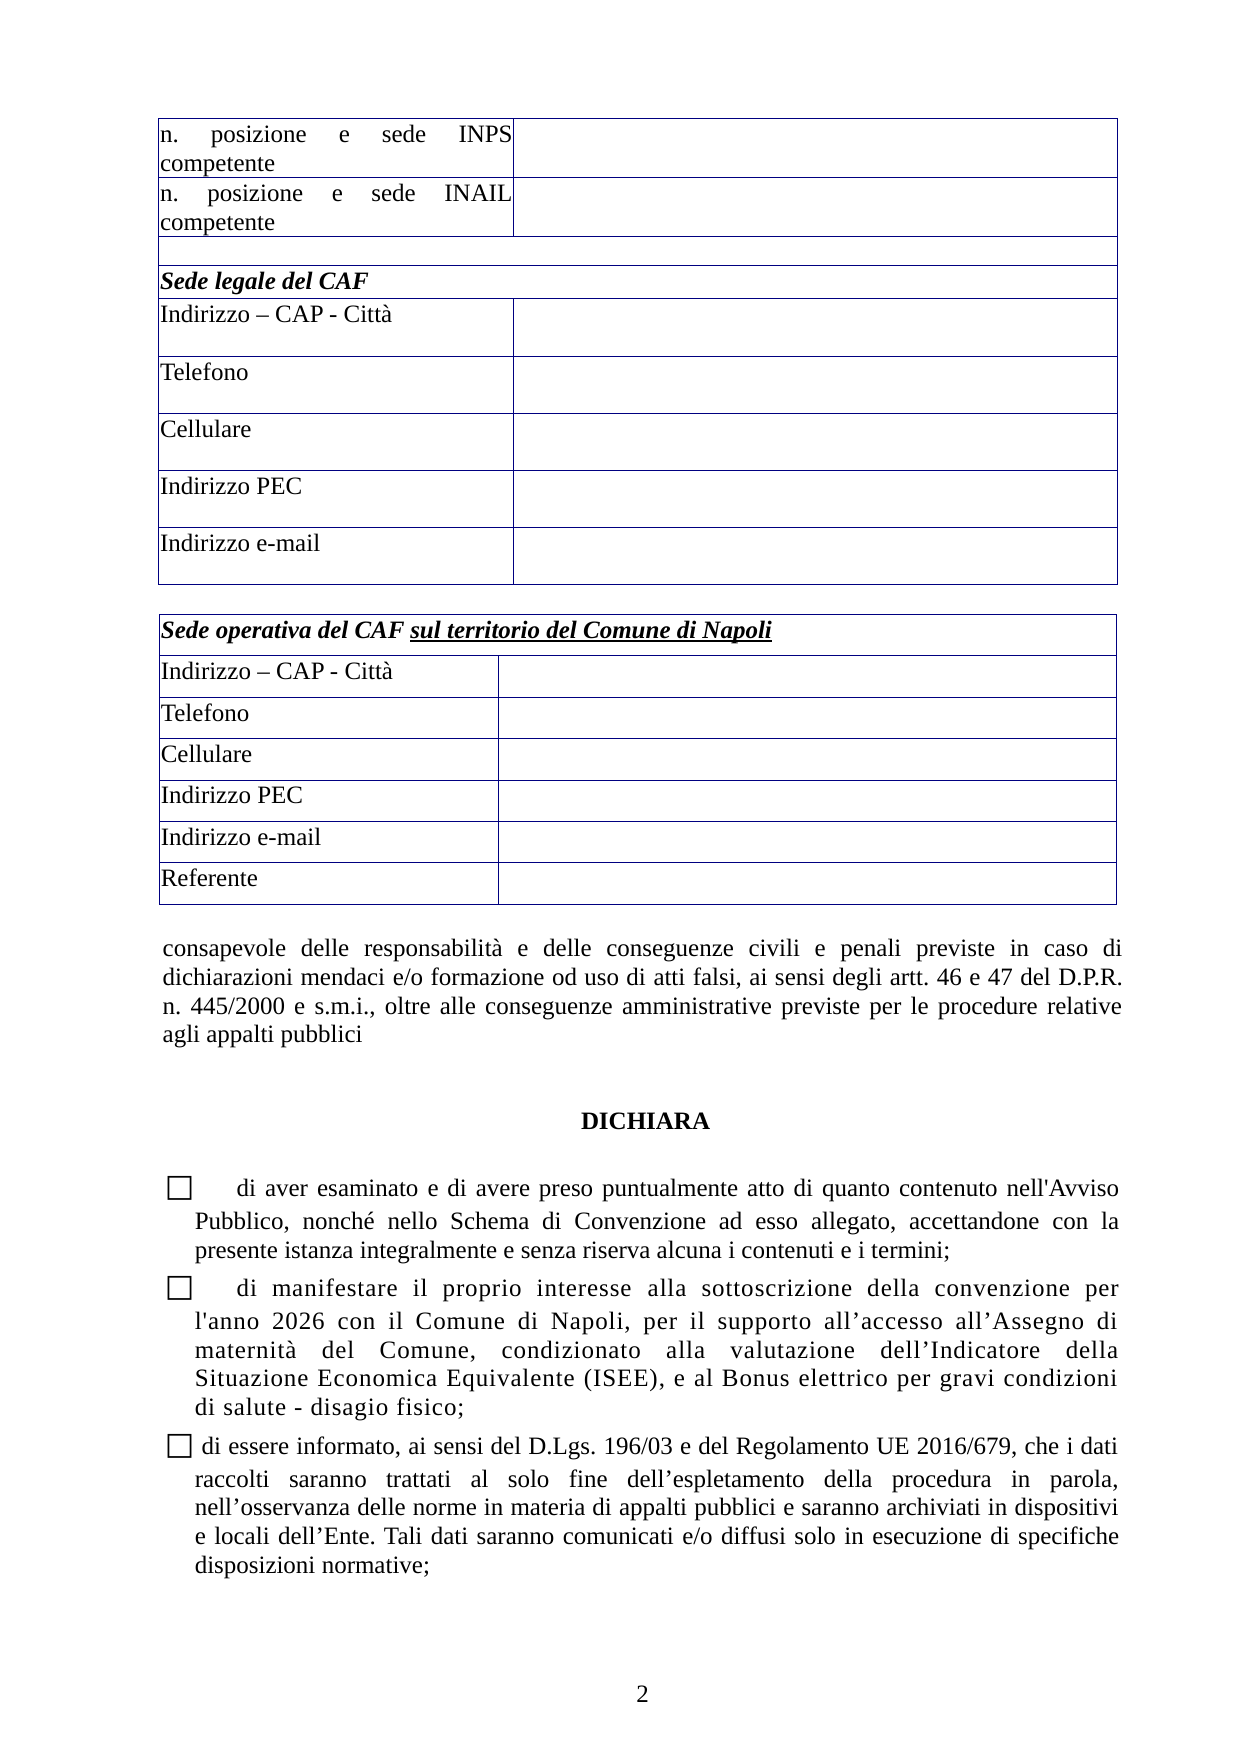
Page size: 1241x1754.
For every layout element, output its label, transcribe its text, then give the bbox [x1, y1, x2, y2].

table_header Sede operativa del CAF sul territorio del Comune di Napoli [160, 615, 1116, 655]
table_cell n. posizione e sede INPS competente [159, 119, 513, 177]
table_cell [514, 178, 1117, 236]
table_cell [159, 237, 1117, 265]
table_cell [514, 471, 1117, 527]
table_cell [514, 528, 1117, 584]
table_cell [499, 656, 1116, 697]
text □ di manifestare il proprio interesse alla sottoscrizione della convenzione per l'anno 2026 con il Comune di Napoli, per il supporto all’accesso all’Assegno di maternità del Comune, condizionato alla valutazione dell’Indicatore della Situazione Economica Equivalente (ISEE), e al Bonus elettrico per gravi condizioni di salute - disagio fisico; [164, 1263, 1120, 1421]
table_cell Indirizzo e-mail [159, 528, 513, 584]
table_cell Indirizzo PEC [159, 471, 513, 527]
table_cell Indirizzo e-mail [160, 822, 498, 862]
table_cell [514, 357, 1117, 413]
table_cell [499, 698, 1116, 738]
table_cell [499, 822, 1116, 862]
table_cell Sede legale del CAF [159, 266, 1117, 298]
text consapevole delle responsabilità e delle conseguenze civili e penali previste in caso di dichiarazioni mendaci e/o formazione od uso di atti falsi, ai sensi degli artt. 46 e 47 del D.P.R. n. 445/2000 e s.m.i., oltre alle conseguenze amministrative previste per le procedure relative agli appalti pubblici [162, 933, 1124, 1048]
table_cell Cellulare [160, 739, 498, 779]
table_cell Indirizzo – CAP - Città [159, 299, 513, 356]
table_cell [499, 863, 1116, 903]
text □ di aver esaminato e di avere preso puntualmente atto di quanto contenuto nell'Avviso Pubblico, nonché nello Schema di Convenzione ad esso allegato, accettandone con la presente istanza integralmente e senza riserva alcuna i contenuti e i termini; [164, 1163, 1120, 1263]
table_cell Telefono [159, 357, 513, 413]
table_cell [514, 414, 1117, 470]
table_cell Indirizzo – CAP - Città [160, 656, 498, 697]
table_cell n. posizione e sede INAIL competente [159, 178, 513, 236]
table_cell [499, 781, 1116, 821]
table_cell [514, 119, 1117, 177]
table_cell [514, 299, 1117, 356]
text □ di essere informato, ai sensi del D.Lgs. 196/03 e del Regolamento UE 2016/679, che i dati raccolti saranno trattati al solo fine dell’espletamento della procedura in parola, nell’osservanza delle norme in materia di appalti pubblici e saranno archiviati in dispositivi e locali dell’Ente. Tali dati saranno comunicati e/o diffusi solo in esecuzione di specifiche disposizioni normative; [164, 1421, 1120, 1579]
table_cell [499, 739, 1116, 779]
text DICHIARA [162, 1106, 1128, 1134]
table_cell Cellulare [159, 414, 513, 470]
table_cell Indirizzo PEC [160, 781, 498, 821]
table_cell Telefono [160, 698, 498, 738]
table_cell Referente [160, 863, 498, 903]
